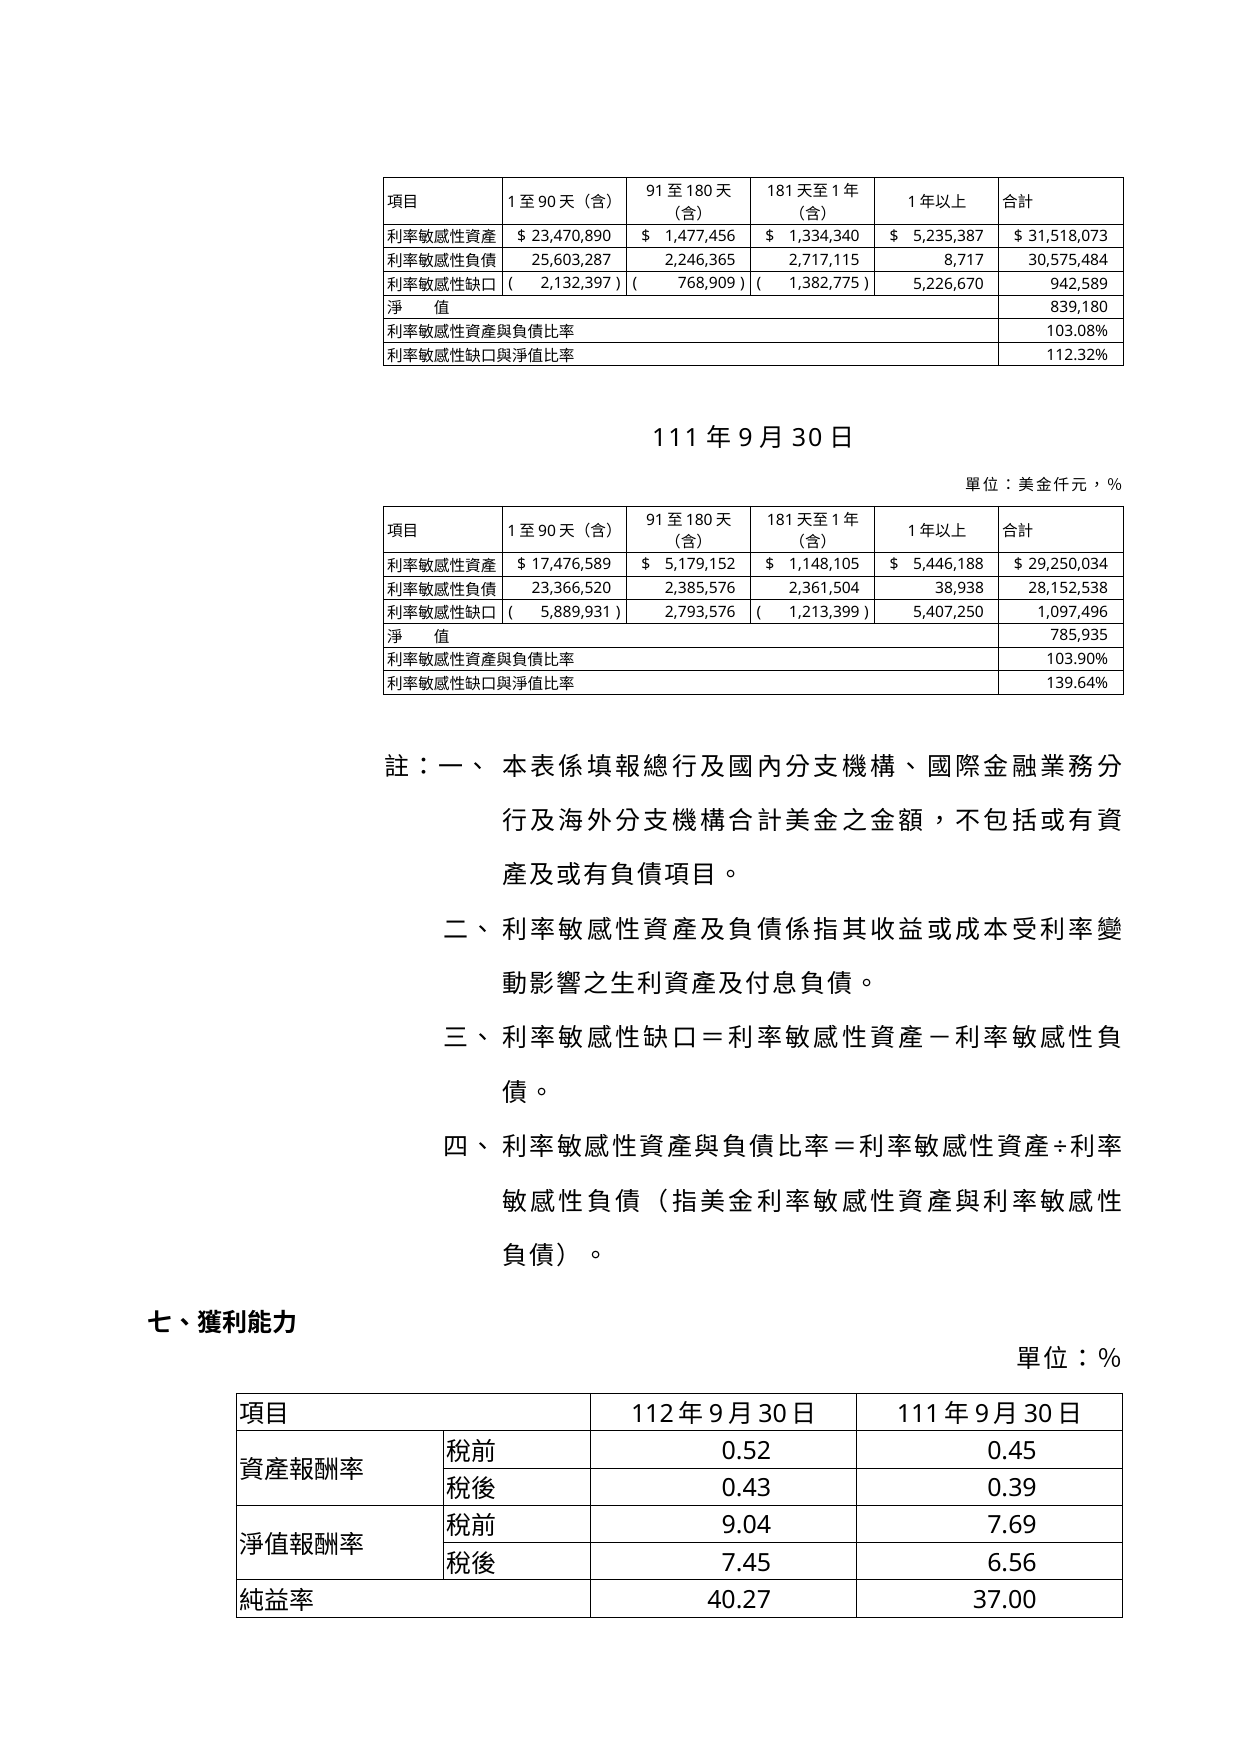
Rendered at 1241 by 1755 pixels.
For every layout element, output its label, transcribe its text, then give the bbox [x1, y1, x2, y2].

table_cell 淨值報酬率 [237, 1506, 443, 1579]
table_cell 785,935 [999, 624, 1123, 647]
table_header 181天至1年（含） [751, 178, 874, 223]
text 七、獲利能力 [148, 1302, 1138, 1338]
table_cell 利率敏感性負債 [384, 577, 502, 599]
text 四、 利率敏感性資產與負債比率＝利率敏感性資產÷利率敏感性負債（指美金利率敏感性資產與利率敏感性負債）。 [443, 1127, 1122, 1272]
table_header 181天至1年（含） [751, 507, 874, 552]
table_cell 103.08% [999, 319, 1123, 342]
table_cell 1,097,496 [999, 600, 1123, 623]
table_header 91至180天（含） [627, 178, 750, 223]
table_cell 利率敏感性資產 [384, 553, 502, 576]
table_cell 稅前 [444, 1431, 590, 1467]
table_cell 30,575,484 [999, 248, 1123, 271]
table_cell ( 5,889,931 ) [503, 600, 626, 623]
table_cell $ 1,477,456 [627, 225, 750, 247]
text 三、 利率敏感性缺口＝利率敏感性資產－利率敏感性負債。 [443, 1018, 1122, 1108]
table_cell 0.43 [591, 1469, 856, 1505]
text 單位：％ [148, 1338, 1122, 1375]
table_cell 40.27 [591, 1580, 856, 1617]
table_cell 38,938 [875, 577, 998, 599]
table_header 項目 [384, 178, 502, 223]
table_cell $ 17,476,589 [503, 553, 626, 576]
table_header 112年9月30日 [591, 1394, 856, 1430]
table_cell 0.52 [591, 1431, 856, 1467]
table_cell 6.56 [857, 1543, 1122, 1579]
table_cell 利率敏感性資產 [384, 225, 502, 247]
table_cell 28,152,538 [999, 577, 1123, 599]
table_cell 37.00 [857, 1580, 1122, 1617]
table_cell 7.69 [857, 1506, 1122, 1542]
table_cell $ 29,250,034 [999, 553, 1123, 576]
table_cell 利率敏感性負債 [384, 248, 502, 271]
table_cell $ 5,179,152 [627, 553, 750, 576]
table_cell ( 1,382,775 ) [751, 272, 874, 294]
text 111年9月30日 [384, 417, 1122, 454]
table_cell 8,717 [875, 248, 998, 271]
table_cell 0.39 [857, 1469, 1122, 1505]
table_cell 資產報酬率 [237, 1431, 443, 1505]
table_header 項目 [237, 1394, 590, 1430]
table_header 1至90天（含） [503, 507, 626, 552]
text 單位：美金仟元，％ [148, 472, 1122, 494]
table_header 1年以上 [875, 507, 998, 552]
table_cell $ 31,518,073 [999, 225, 1123, 247]
table_cell 利率敏感性缺口 [384, 272, 502, 294]
table_cell 25,603,287 [503, 248, 626, 271]
table_cell 稅後 [444, 1543, 590, 1579]
table_cell 139.64% [999, 671, 1123, 694]
table_header 合計 [999, 178, 1123, 223]
table_cell 2,717,115 [751, 248, 874, 271]
text 二、 利率敏感性資產及負債係指其收益或成本受利率變動影響之生利資產及付息負債。 [443, 909, 1122, 1000]
table_cell ( 2,132,397 ) [503, 272, 626, 294]
table_cell $ 5,446,188 [875, 553, 998, 576]
table_cell 淨 值 [384, 296, 998, 318]
table_cell 2,246,365 [627, 248, 750, 271]
table_header 91至180天（含） [627, 507, 750, 552]
table_header 111年9月30日 [857, 1394, 1122, 1430]
table_cell 利率敏感性資產與負債比率 [384, 319, 998, 342]
table_header 1至90天（含） [503, 178, 626, 223]
table_cell 7.45 [591, 1543, 856, 1579]
table_cell 2,385,576 [627, 577, 750, 599]
table_cell $ 1,148,105 [751, 553, 874, 576]
table_cell 9.04 [591, 1506, 856, 1542]
table_cell 5,226,670 [875, 272, 998, 294]
table_cell 稅前 [444, 1506, 590, 1542]
table_header 項目 [384, 507, 502, 552]
table_cell 2,361,504 [751, 577, 874, 599]
table_cell 5,407,250 [875, 600, 998, 623]
table_cell 23,366,520 [503, 577, 626, 599]
table_cell 利率敏感性缺口與淨值比率 [384, 343, 998, 365]
table_cell 942,589 [999, 272, 1123, 294]
table_cell $ 23,470,890 [503, 225, 626, 247]
table_cell 利率敏感性缺口與淨值比率 [384, 671, 998, 694]
text 註：一、 本表係填報總行及國內分支機構、國際金融業務分行及海外分支機構合計美金之金額，不包括或有資產及或有負債項目。 [384, 746, 1122, 891]
table_cell 112.32% [999, 343, 1123, 365]
table_cell ( 768,909 ) [627, 272, 750, 294]
table_cell 利率敏感性缺口 [384, 600, 502, 623]
table_cell 利率敏感性資產與負債比率 [384, 648, 998, 670]
table_cell 0.45 [857, 1431, 1122, 1467]
table_cell ( 1,213,399 ) [751, 600, 874, 623]
table_cell 純益率 [237, 1580, 590, 1617]
table_header 合計 [999, 507, 1123, 552]
table_cell 2,793,576 [627, 600, 750, 623]
table_cell $ 1,334,340 [751, 225, 874, 247]
table_cell $ 5,235,387 [875, 225, 998, 247]
table_cell 稅後 [444, 1469, 590, 1505]
table_header 1年以上 [875, 178, 998, 223]
table_cell 淨 值 [384, 624, 998, 647]
table_cell 103.90% [999, 648, 1123, 670]
table_cell 839,180 [999, 296, 1123, 318]
